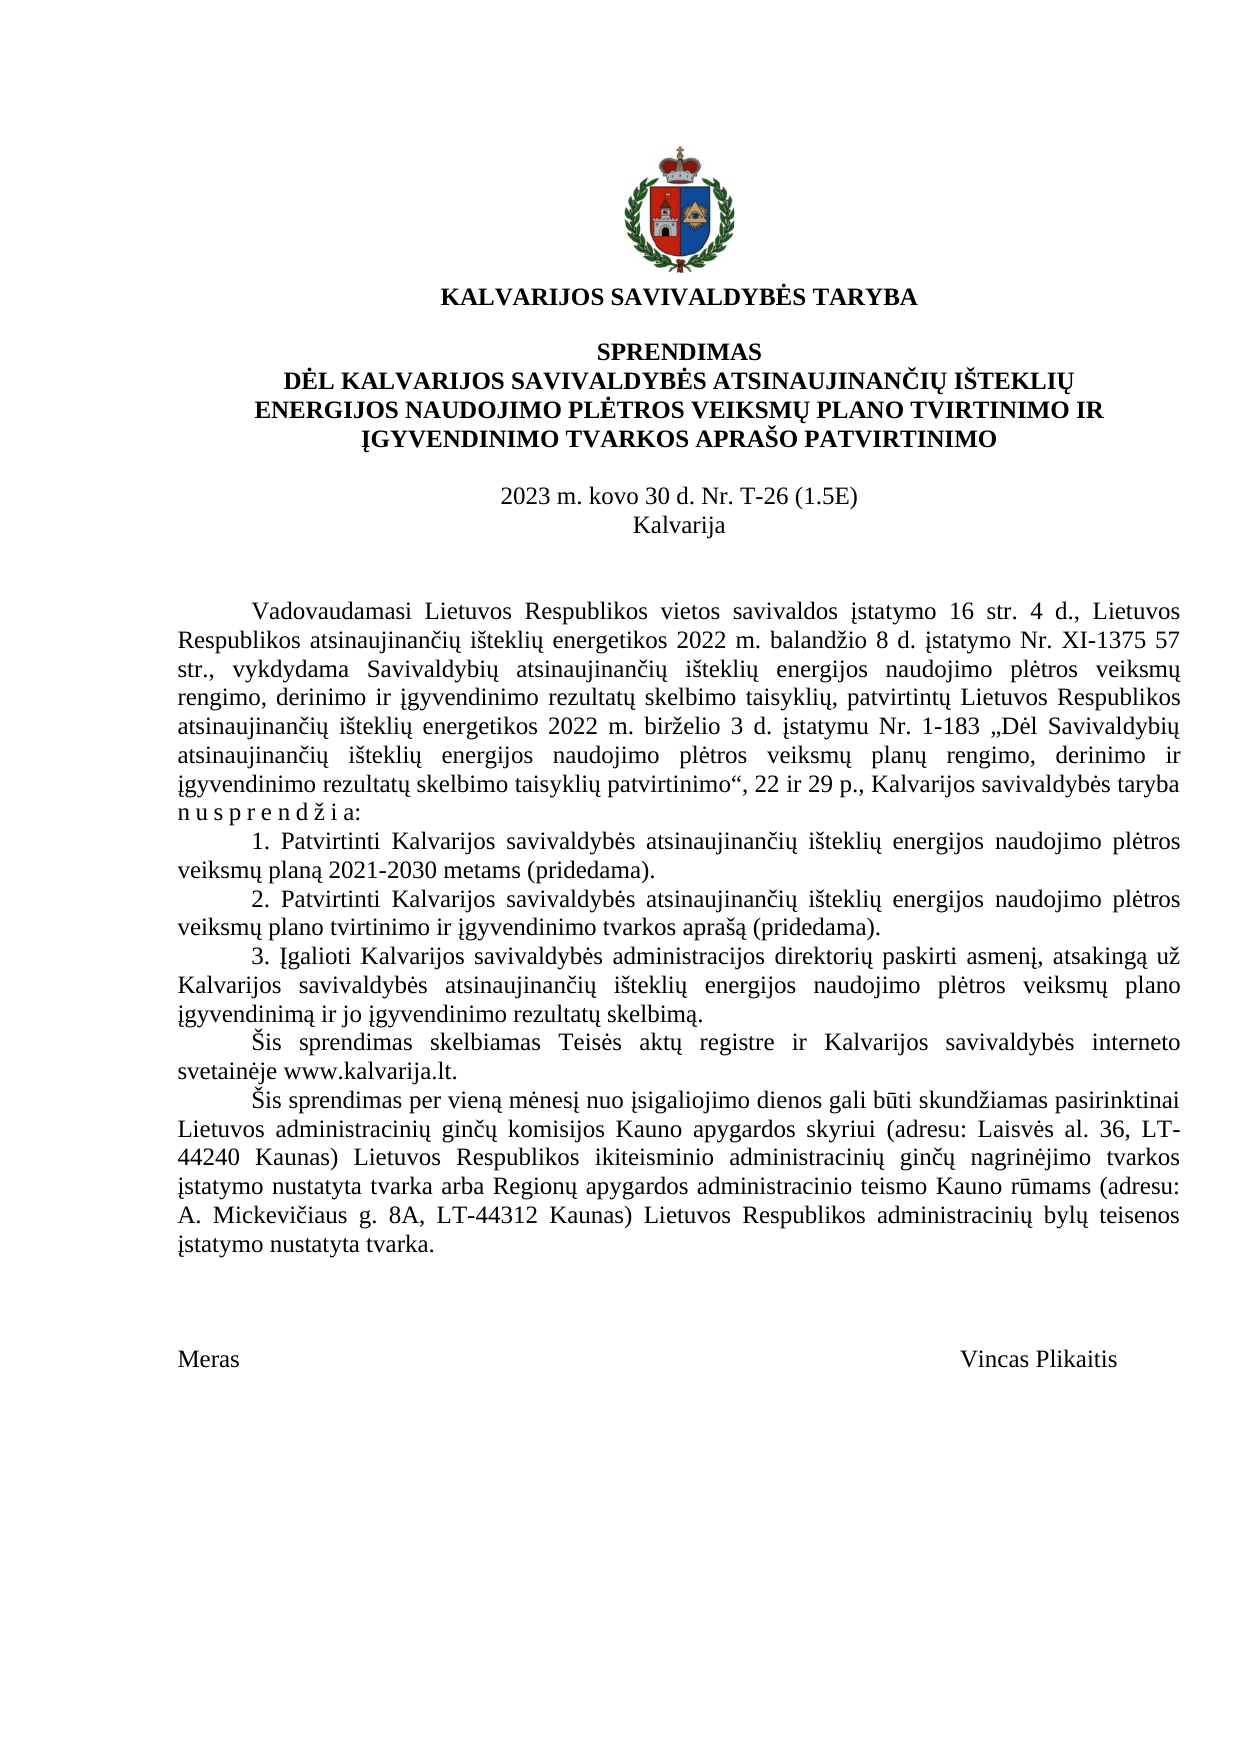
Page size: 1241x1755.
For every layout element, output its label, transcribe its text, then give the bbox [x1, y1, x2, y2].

text ENERGIJOS NAUDOJIMO PLĖTROS VEIKSMŲ PLANO TVIRTINIMO IR [177, 395, 1181, 424]
text 2. Patvirtinti Kalvarijos savivaldybės atsinaujinančių išteklių energijos naudojimo plėtros veiksmų plano tvirtinimo ir įgyvendinimo tvarkos aprašą (pridedama). [177, 884, 1181, 941]
text 3. Įgalioti Kalvarijos savivaldybės administracijos direktorių paskirti asmenį, atsakingą už Kalvarijos savivaldybės atsinaujinančių išteklių energijos naudojimo plėtros veiksmų plano įgyvendinimą ir jo įgyvendinimo rezultatų skelbimą. [177, 941, 1181, 1027]
text Meras Vincas Plikaitis [177, 1344, 1181, 1372]
text Kalvarija [177, 510, 1181, 539]
text Vadovaudamasi Lietuvos Respublikos vietos savivaldos įstatymo 16 str. 4 d., Lietuvos Respublikos atsinaujinančių išteklių energetikos 2022 m. balandžio 8 d. įstatymo Nr. XI-1375 57 str., vykdydama Savivaldybių atsinaujinančių išteklių energijos naudojimo plėtros veiksmų rengimo, derinimo ir įgyvendinimo rezultatų skelbimo taisyklių, patvirtintų Lietuvos Respublikos atsinaujinančių išteklių energetikos 2022 m. birželio 3 d. įstatymu Nr. 1-183 „Dėl Savivaldybių atsinaujinančių išteklių energijos naudojimo plėtros veiksmų planų rengimo, derinimo ir įgyvendinimo rezultatų skelbimo taisyklių patvirtinimo“, 22 ir 29 p., Kalvarijos savivaldybės taryba nusprendžia: [177, 596, 1181, 826]
text 2023 m. kovo 30 d. Nr. T-26 (1.5E) [177, 481, 1181, 510]
text ĮGYVENDINIMO TVARKOS APRAŠO PATVIRTINIMO [177, 424, 1181, 452]
text SPRENDIMAS [177, 337, 1181, 366]
text KALVARIJOS SAVIVALDYBĖS TARYBA [177, 282, 1181, 311]
text Šis sprendimas per vieną mėnesį nuo įsigaliojimo dienos gali būti skundžiamas pasirinktinai Lietuvos administracinių ginčų komisijos Kauno apygardos skyriui (adresu: Laisvės al. 36, LT-44240 Kaunas) Lietuvos Respublikos ikiteisminio administracinių ginčų nagrinėjimo tvarkos įstatymo nustatyta tvarka arba Regionų apygardos administracinio teismo Kauno rūmams (adresu: A. Mickevičiaus g. 8A, LT-44312 Kaunas) Lietuvos Respublikos administracinių bylų teisenos įstatymo nustatyta tvarka. [177, 1085, 1181, 1257]
text 1. Patvirtinti Kalvarijos savivaldybės atsinaujinančių išteklių energijos naudojimo plėtros veiksmų planą 2021-2030 metams (pridedama). [177, 826, 1181, 884]
text Šis sprendimas skelbiamas Teisės aktų registre ir Kalvarijos savivaldybės interneto svetainėje www.kalvarija.lt. [177, 1027, 1181, 1085]
text DĖL KALVARIJOS SAVIVALDYBĖS ATSINAUJINANČIŲ IŠTEKLIŲ [177, 366, 1181, 395]
